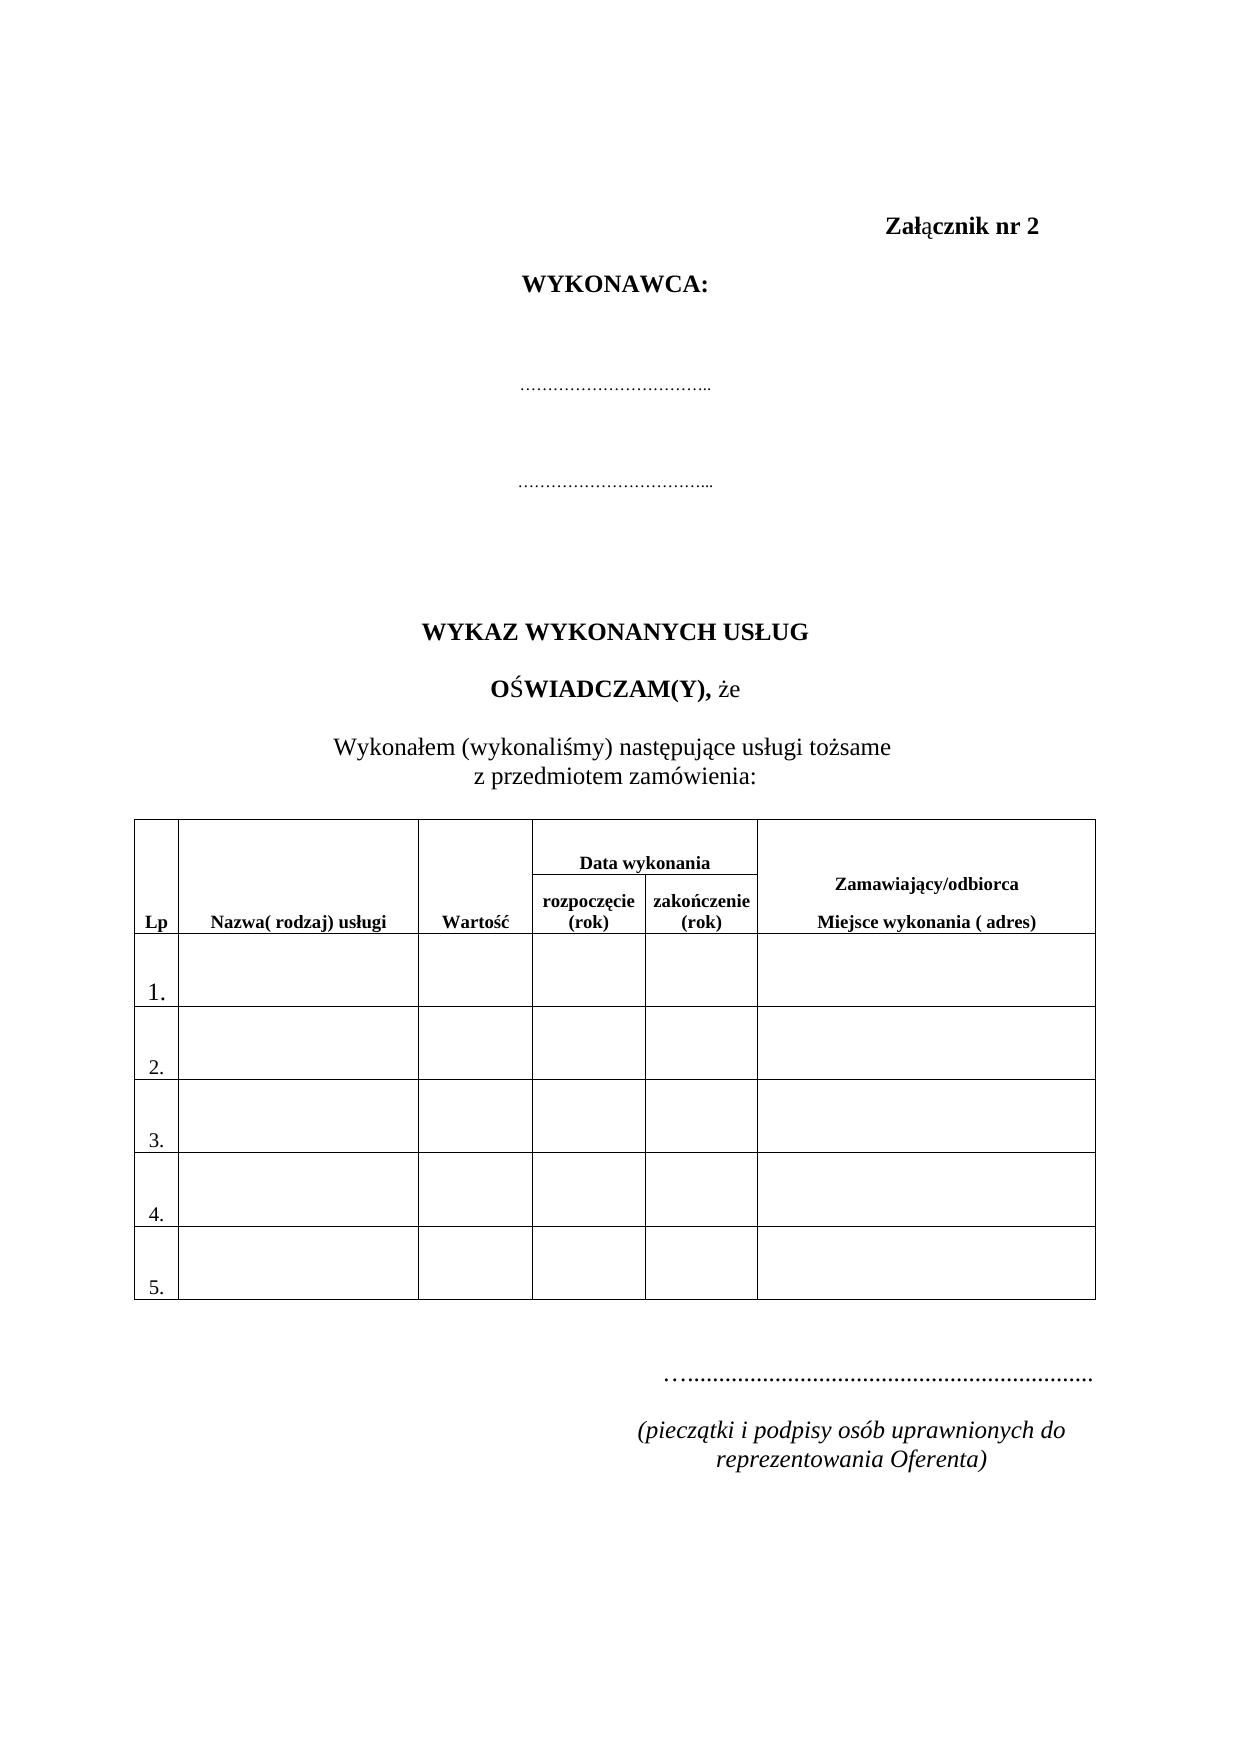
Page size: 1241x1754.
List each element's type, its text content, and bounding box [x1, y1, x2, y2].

table_cell [646, 1227, 757, 1299]
table_cell [419, 1080, 532, 1152]
table_cell [533, 1080, 645, 1152]
table_cell [419, 1227, 532, 1299]
table_cell [646, 1080, 757, 1152]
table_cell [179, 1153, 418, 1226]
table_cell [758, 1153, 1095, 1226]
table_header Lp [135, 820, 178, 933]
table_cell zakończenie (rok) [646, 875, 757, 933]
table_cell [133, 1529, 1097, 1553]
table_cell [179, 934, 418, 1006]
table_cell [133, 1504, 1097, 1528]
table_header Data wykonania [533, 820, 757, 873]
table_cell [179, 1007, 418, 1079]
table_cell [533, 1227, 645, 1299]
table_cell [419, 1007, 532, 1079]
table_cell [758, 1080, 1095, 1152]
table_cell [533, 1153, 645, 1226]
table_cell 2. [135, 1007, 178, 1079]
table_cell rozpoczęcie (rok) [533, 875, 645, 933]
table_cell [758, 1007, 1095, 1079]
table_cell 5. [135, 1227, 178, 1299]
table_cell [646, 1153, 757, 1226]
table_cell 1. [135, 934, 178, 1006]
table_cell 3. [135, 1080, 178, 1152]
table_header Wartość [419, 820, 532, 933]
table_cell [179, 1227, 418, 1299]
table_cell [758, 1227, 1095, 1299]
table_header Załącznik nr 2 WYKONAWCA: …………………………….. ……………………………... WYKAZ WYKONANYCH USŁUG OŚWIADCZAM(Y), że Wykonałem (wykonaliśmy) następujące usługi tożsame z przedmiotem zamówienia: …................................................................. (pieczątki i podpisy osób uprawnionych do reprezentowania Oferenta) [133, 148, 1097, 1504]
table_header Nazwa( rodzaj) usługi [179, 820, 418, 933]
table_cell [419, 934, 532, 1006]
table_cell 4. [135, 1153, 178, 1226]
table_cell [646, 934, 757, 1006]
table_header Zamawiający/odbiorca Miejsce wykonania ( adres) [758, 820, 1095, 933]
table_cell [179, 1080, 418, 1152]
table_cell [533, 934, 645, 1006]
table_cell [646, 1007, 757, 1079]
table_cell [419, 1153, 532, 1226]
table_cell [533, 1007, 645, 1079]
table_cell [758, 934, 1095, 1006]
